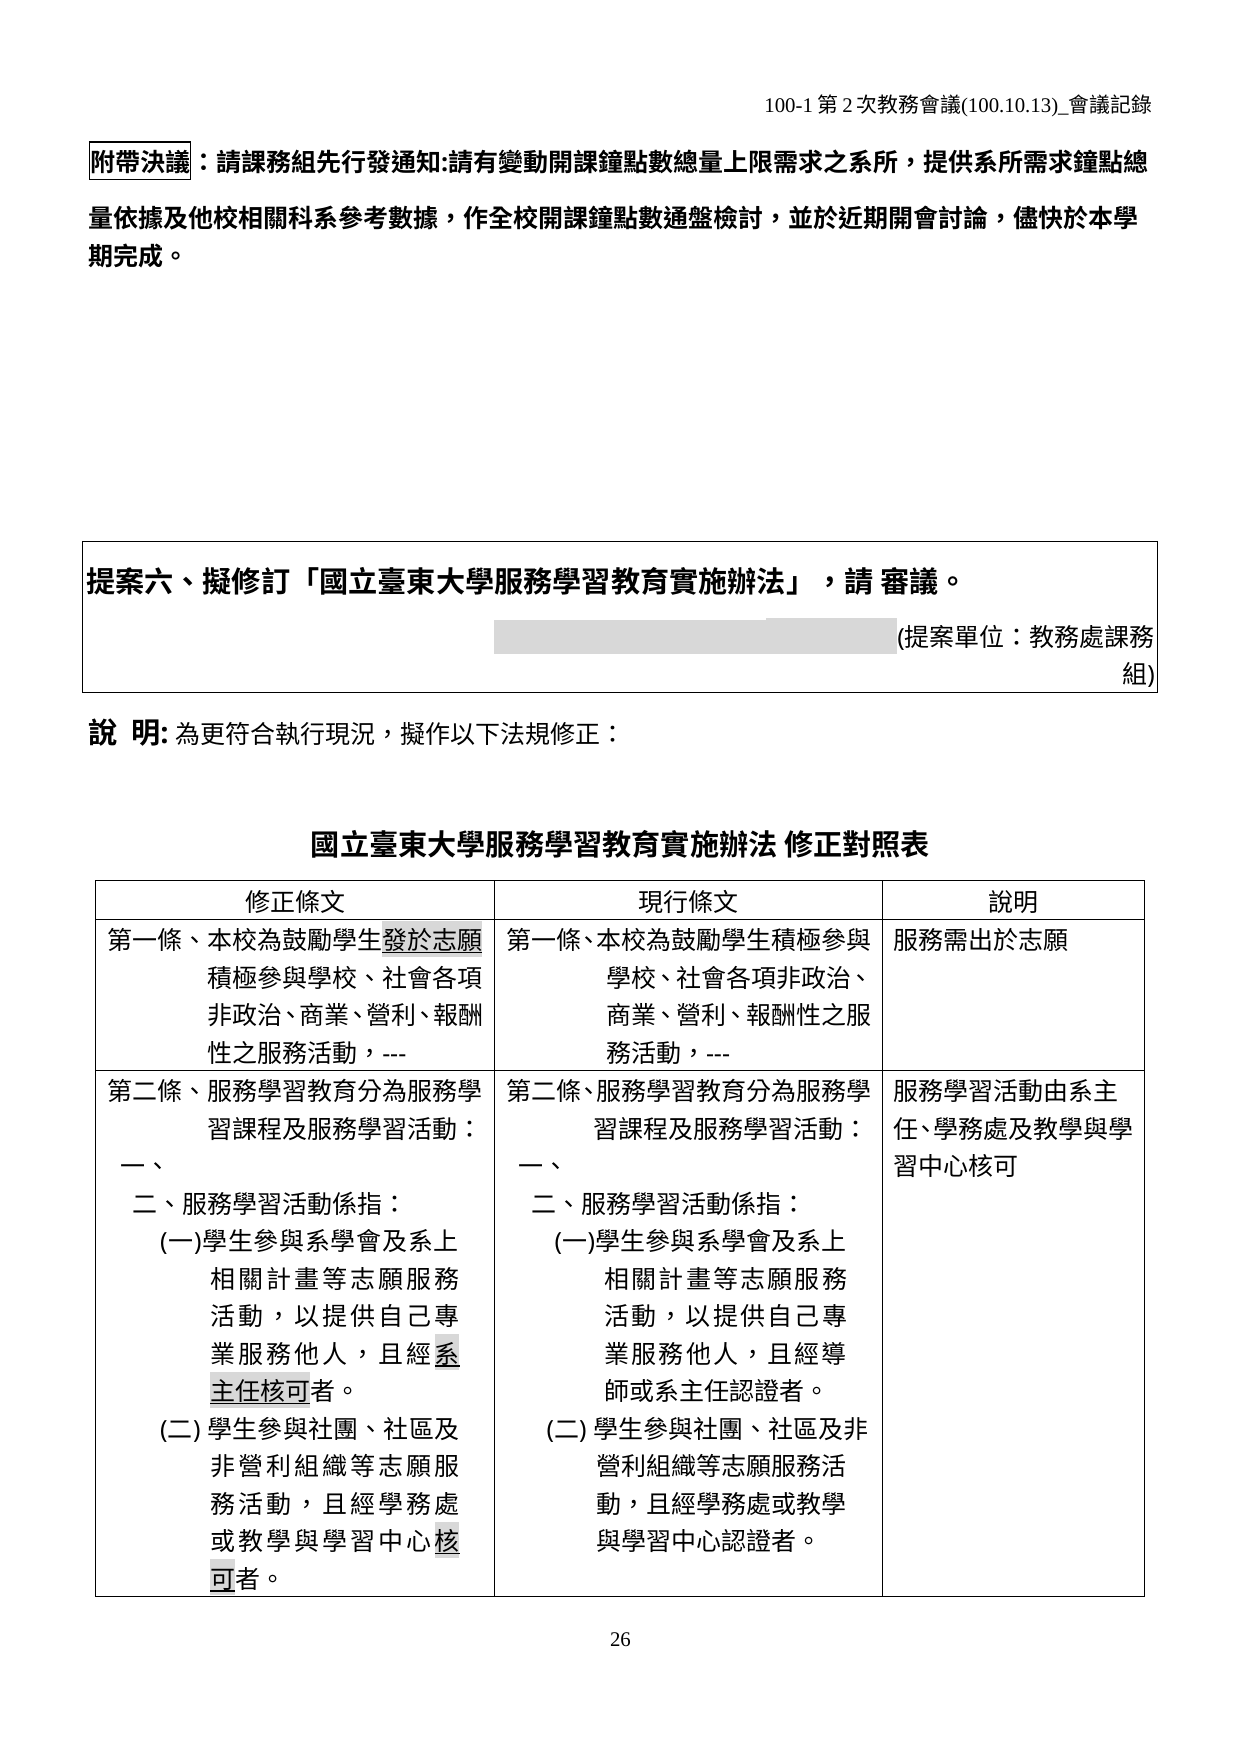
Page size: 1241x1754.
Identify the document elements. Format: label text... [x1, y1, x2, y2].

text 國立臺東大學服務學習教育實施辦法 修正對照表 [89, 805, 1152, 880]
text 附帶決議：請課務組先行發通知:請有變動開課鐘點數總量上限需求之系所，提供系所需求鐘點總量依據及他校相關科系參考數據，作全校開課鐘點數通盤檢討，並於近期開會討論，儘快於本學期完成。 [89, 123, 1152, 273]
table_cell 服務學習活動由系主任、學務處及教學與學習中心核可 [883, 1071, 1144, 1596]
table_header 說明 [883, 881, 1144, 919]
table_cell 第二條、服務學習教育分為服務學習課程及服務學習活動： 一、 二、服務學習活動係指： (一)學生參與系學會及系上相關計畫等志願服務活動，以提供自己專業服務他人，且經系主任核可者。 (二) 學生參與社團、社區及非營利組織等志願服務活動，且經學務處或教學與學習中心核可者。 [96, 1071, 494, 1596]
table_cell 第二條、服務學習教育分為服務學習課程及服務學習活動： 一、 二、服務學習活動係指： (一)學生參與系學會及系上相關計畫等志願服務活動，以提供自己專業服務他人，且經導師或系主任認證者。 (二) 學生參與社團、社區及非營利組織等志願服務活動，且經學務處或教學與學習中心認證者。 [495, 1071, 882, 1596]
table_header 修正條文 [96, 881, 494, 919]
table_cell 服務需出於志願 [883, 920, 1144, 1070]
text 說 明: 為更符合執行現況，擬作以下法規修正： [89, 693, 1152, 768]
table_cell 第一條、本校為鼓勵學生發於志願積極參與學校、社會各項非政治、商業、營利、報酬性之服務活動，--- [96, 920, 494, 1070]
table_header 提案六、擬修訂「國立臺東大學服務學習教育實施辦法」，請 審議。 (提案單位：教務處課務組) [83, 542, 1157, 692]
table_header 現行條文 [495, 881, 882, 919]
table_cell 第一條、本校為鼓勵學生積極參與學校、社會各項非政治、商業、營利、報酬性之服務活動，--- [495, 920, 882, 1070]
